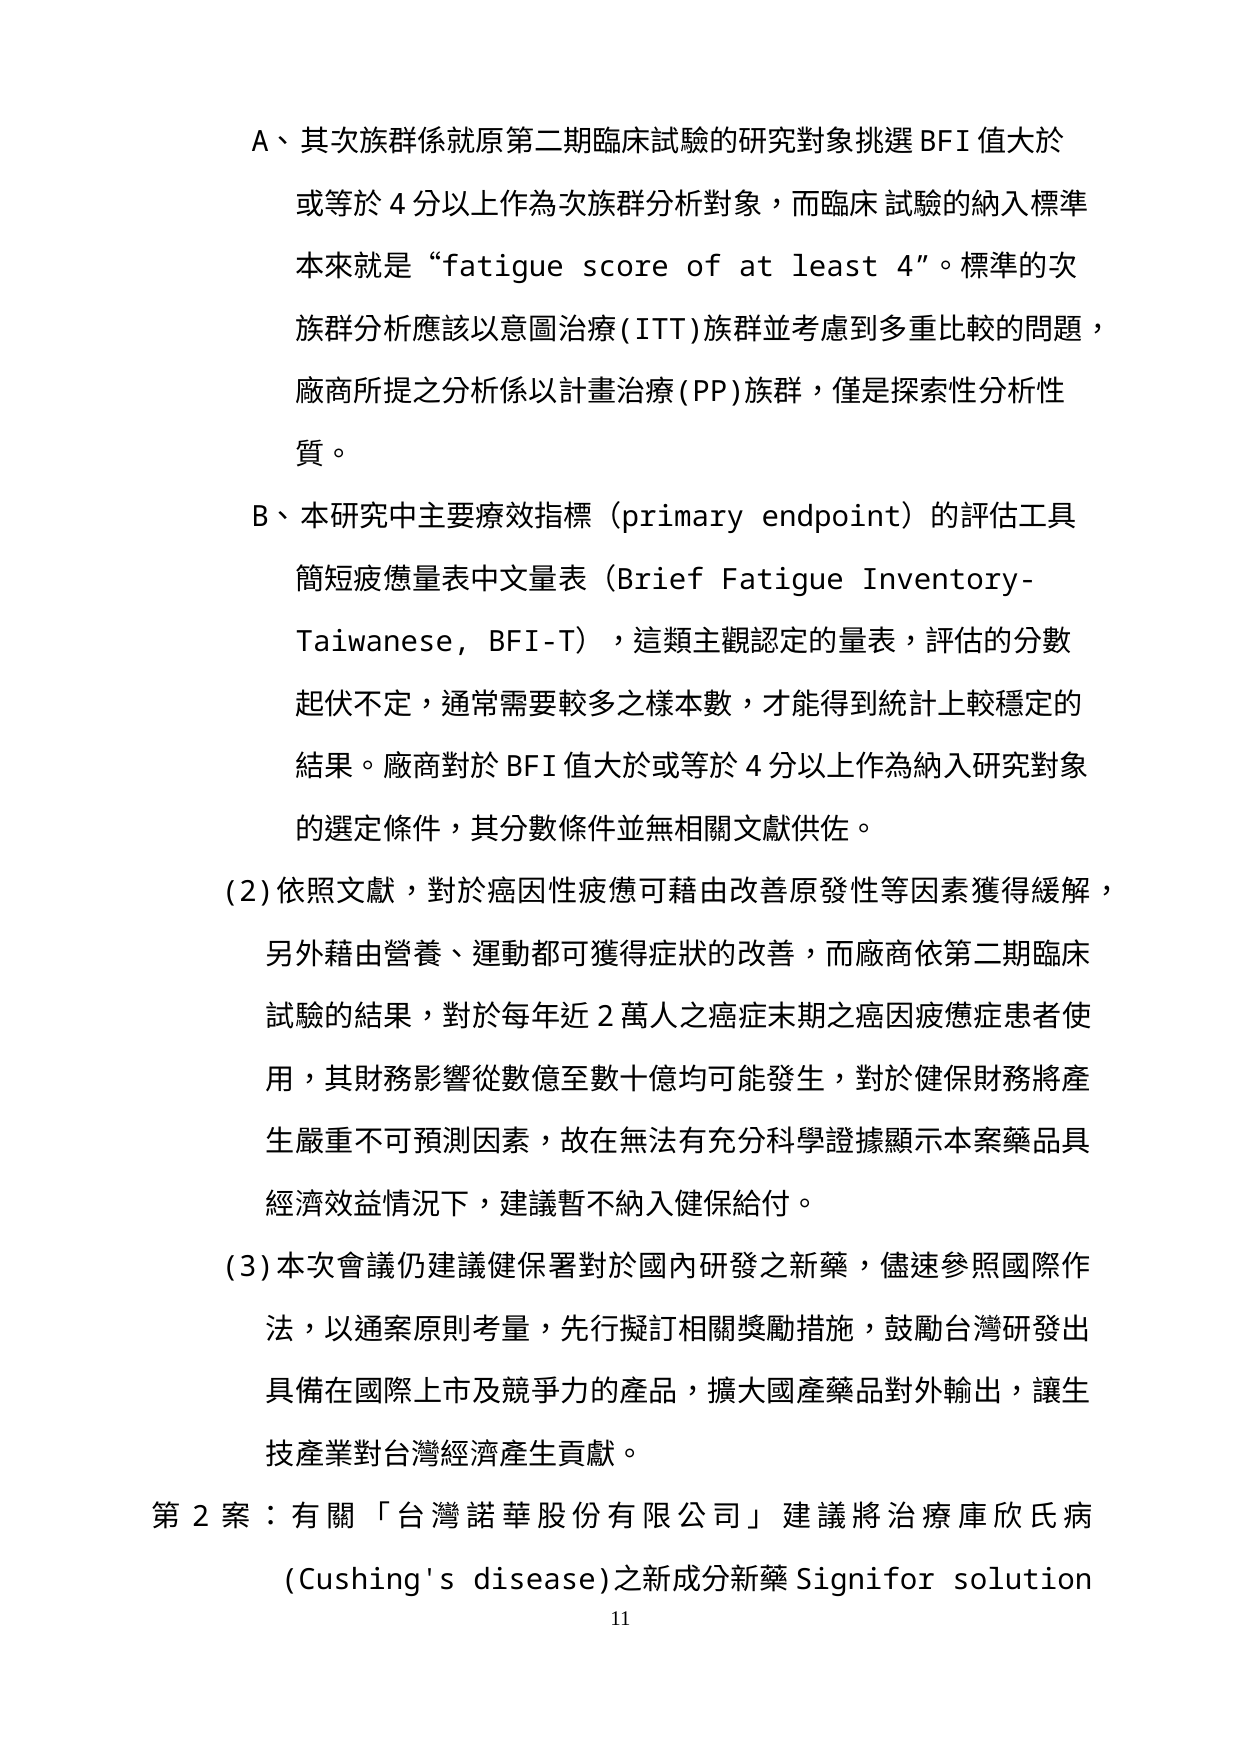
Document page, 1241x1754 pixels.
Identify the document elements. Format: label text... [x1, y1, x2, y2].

list 其次族群係就原第二期臨床試驗的研究對象挑選BFI值大於或等於4分以上作為次族群分析對象，而臨床 試驗的納入標準本來就是“fatigue score of at least 4”。標準的次族群分析應該以意圖治療(ITT)族群並考慮到多重比較的問題，廠商所提之分析係以計畫治療(PP)族群，僅是探索性分析性質。 [251, 97, 1092, 472]
text 第2案：有關「台灣諾華股份有限公司」建議將治療庫欣氏病(Cushing's disease)之新成分新藥Signifor solution [151, 1472, 1092, 1597]
list 依照文獻，對於癌因性疲憊可藉由改善原發性等因素獲得緩解，另外藉由營養、運動都可獲得症狀的改善，而廠商依第二期臨床試驗的結果，對於每年近2萬人之癌症末期之癌因疲憊症患者使用，其財務影響從數億至數十億均可能發生，對於健保財務將產生嚴重不可預測因素，故在無法有充分科學證據顯示本案藥品具經濟效益情況下，建議暫不納入健保給付。 [221, 847, 1092, 1222]
list 本次會議仍建議健保署對於國內研發之新藥，儘速參照國際作法，以通案原則考量，先行擬訂相關獎勵措施，鼓勵台灣研發出具備在國際上市及競爭力的產品，擴大國產藥品對外輸出，讓生技產業對台灣經濟產生貢獻。 [221, 1222, 1092, 1472]
list 本研究中主要療效指標（primary endpoint）的評估工具簡短疲憊量表中文量表（Brief Fatigue Inventory-Taiwanese, BFI-T），這類主觀認定的量表，評估的分數起伏不定，通常需要較多之樣本數，才能得到統計上較穩定的結果。廠商對於BFI值大於或等於4分以上作為納入研究對象的選定條件，其分數條件並無相關文獻供佐。 [251, 472, 1092, 847]
